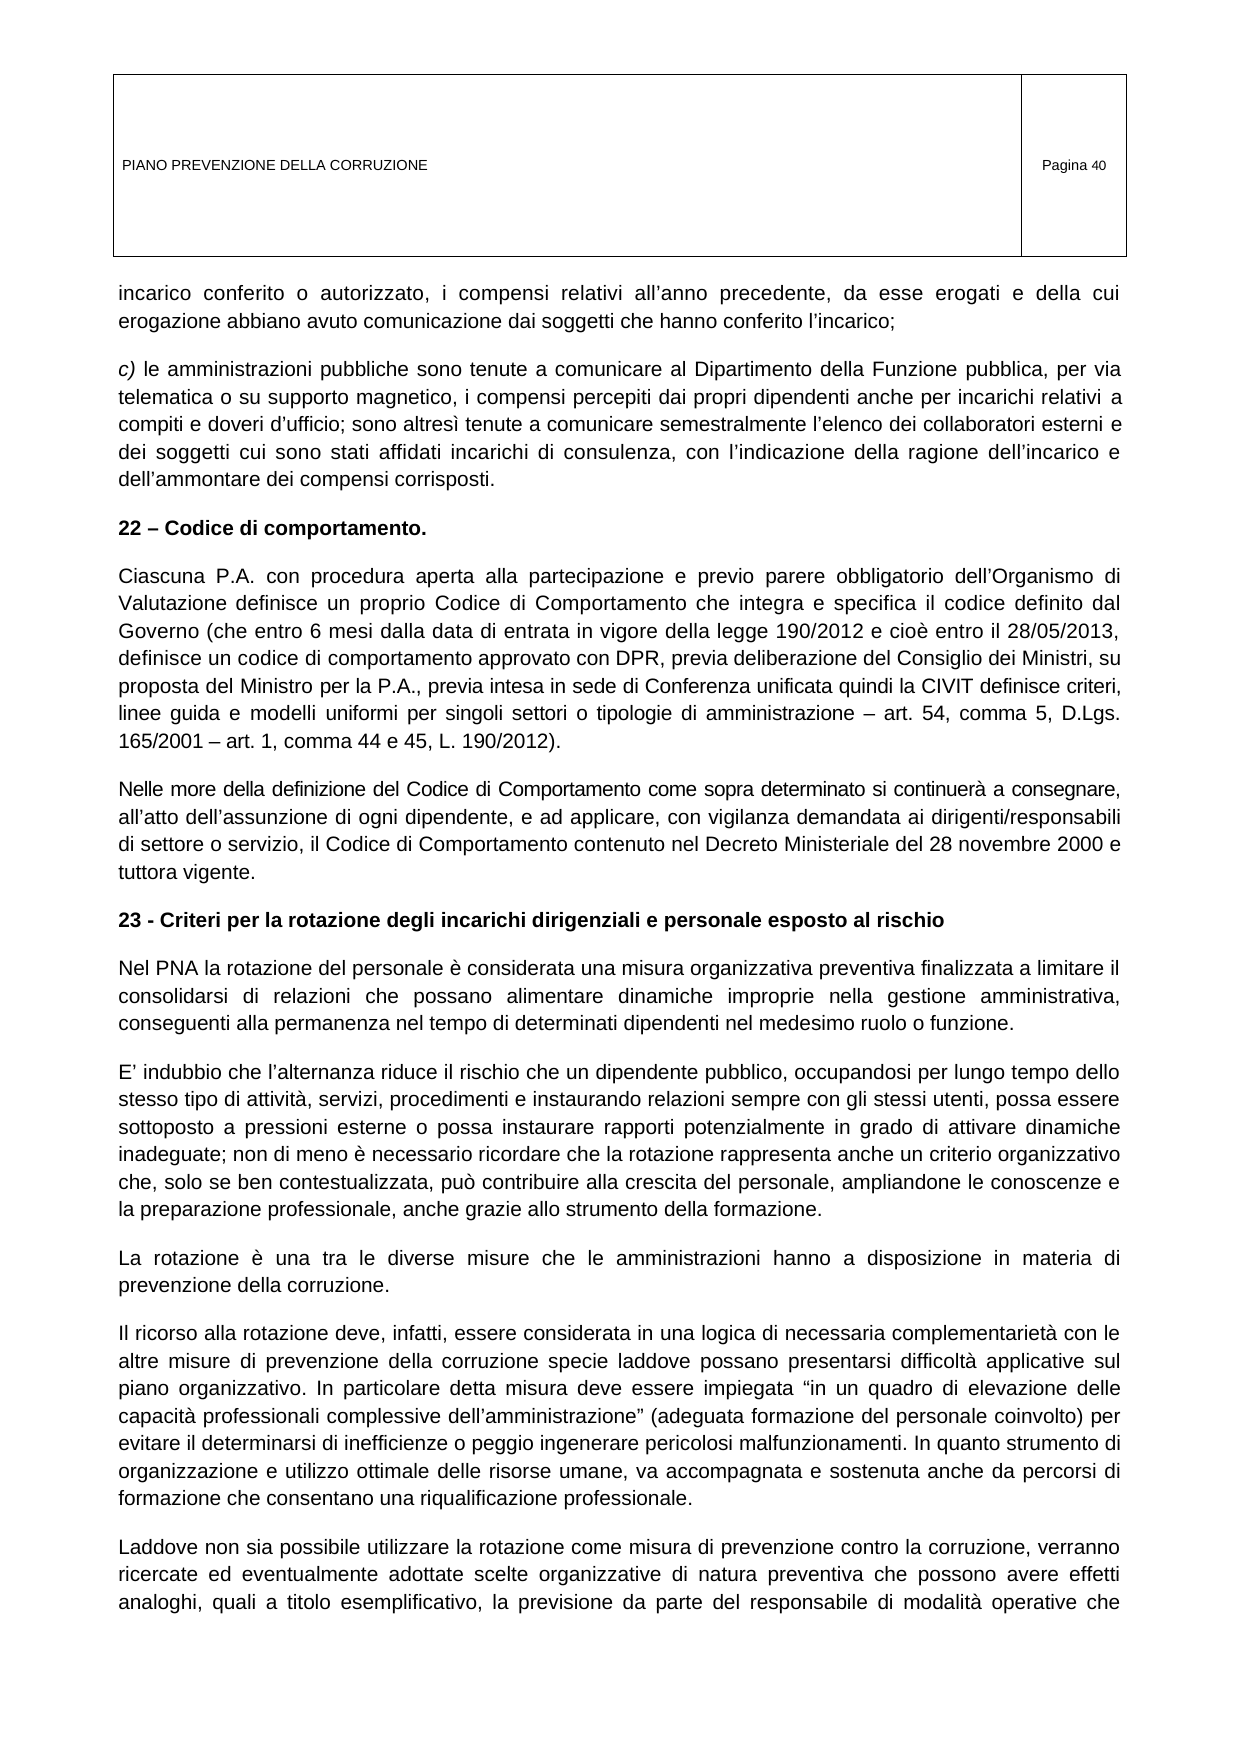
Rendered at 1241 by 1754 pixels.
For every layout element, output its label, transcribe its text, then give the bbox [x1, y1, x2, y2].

text Il ricorso alla rotazione deve, infatti, essere considerata in una logica di necessaria complementarietà con le altre misure di prevenzione della corruzione specie laddove possano presentarsi difficoltà applicative sul piano organizzativo. In particolare detta misura deve essere impiegata “in un quadro di elevazione delle capacità professionali complessive dell’amministrazione” (adeguata formazione del personale coinvolto) per evitare il determinarsi di inefficienze o peggio ingenerare pericolosi malfunzionamenti. In quanto strumento di organizzazione e utilizzo ottimale delle risorse umane, va accompagnata e sostenuta anche da percorsi di formazione che consentano una riqualificazione professionale. [118, 1321, 1122, 1510]
text La rotazione è una tra le diverse misure che le amministrazioni hanno a disposizione in materia di prevenzione della corruzione. [118, 1245, 1122, 1297]
text 22 – Codice di comportamento. [118, 515, 1122, 539]
text 23 - Criteri per la rotazione degli incarichi dirigenziali e personale esposto al rischio [118, 908, 1122, 932]
text Nel PNA la rotazione del personale è considerata una misura organizzativa preventiva finalizzata a limitare il consolidarsi di relazioni che possano alimentare dinamiche improprie nella gestione amministrativa, conseguenti alla permanenza nel tempo di determinati dipendenti nel medesimo ruolo o funzione. [118, 956, 1122, 1035]
text c) le amministrazioni pubbliche sono tenute a comunicare al Dipartimento della Funzione pubblica, per via telematica o su supporto magnetico, i compensi percepiti dai propri dipendenti anche per incarichi relativi a compiti e doveri d’ufficio; sono altresì tenute a comunicare semestralmente l’elenco dei collaboratori esterni e dei soggetti cui sono stati affidati incarichi di consulenza, con l’indicazione della ragione dell’incarico e dell’ammontare dei compensi corrisposti. [118, 357, 1122, 491]
text Laddove non sia possibile utilizzare la rotazione come misura di prevenzione contro la corruzione, verranno ricercate ed eventualmente adottate scelte organizzative di natura preventiva che possono avere effetti analoghi, quali a titolo esemplificativo, la previsione da parte del responsabile di modalità operative che [118, 1534, 1122, 1613]
text incarico conferito o autorizzato, i compensi relativi all’anno precedente, da esse erogati e della cui erogazione abbiano avuto comunicazione dai soggetti che hanno conferito l’incarico; [118, 281, 1122, 333]
text Nelle more della definizione del Codice di Comportamento come sopra determinato si continuerà a consegnare, all’atto dell’assunzione di ogni dipendente, e ad applicare, con vigilanza demandata ai dirigenti/responsabili di settore o servizio, il Codice di Comportamento contenuto nel Decreto Ministeriale del 28 novembre 2000 e tuttora vigente. [118, 777, 1122, 883]
text E’ indubbio che l’alternanza riduce il rischio che un dipendente pubblico, occupandosi per lungo tempo dello stesso tipo di attività, servizi, procedimenti e instaurando relazioni sempre con gli stessi utenti, possa essere sottoposto a pressioni esterne o possa instaurare rapporti potenzialmente in grado di attivare dinamiche inadeguate; non di meno è necessario ricordare che la rotazione rappresenta anche un criterio organizzativo che, solo se ben contestualizzata, può contribuire alla crescita del personale, ampliandone le conoscenze e la preparazione professionale, anche grazie allo strumento della formazione. [118, 1059, 1122, 1221]
text Ciascuna P.A. con procedura aperta alla partecipazione e previo parere obbligatorio dell’Organismo di Valutazione definisce un proprio Codice di Comportamento che integra e specifica il codice definito dal Governo (che entro 6 mesi dalla data di entrata in vigore della legge 190/2012 e cioè entro il 28/05/2013, definisce un codice di comportamento approvato con DPR, previa deliberazione del Consiglio dei Ministri, su proposta del Ministro per la P.A., previa intesa in sede di Conferenza unificata quindi la CIVIT definisce criteri, linee guida e modelli uniformi per singoli settori o tipologie di amministrazione – art. 54, comma 5, D.Lgs. 165/2001 – art. 1, comma 44 e 45, L. 190/2012). [118, 564, 1122, 753]
